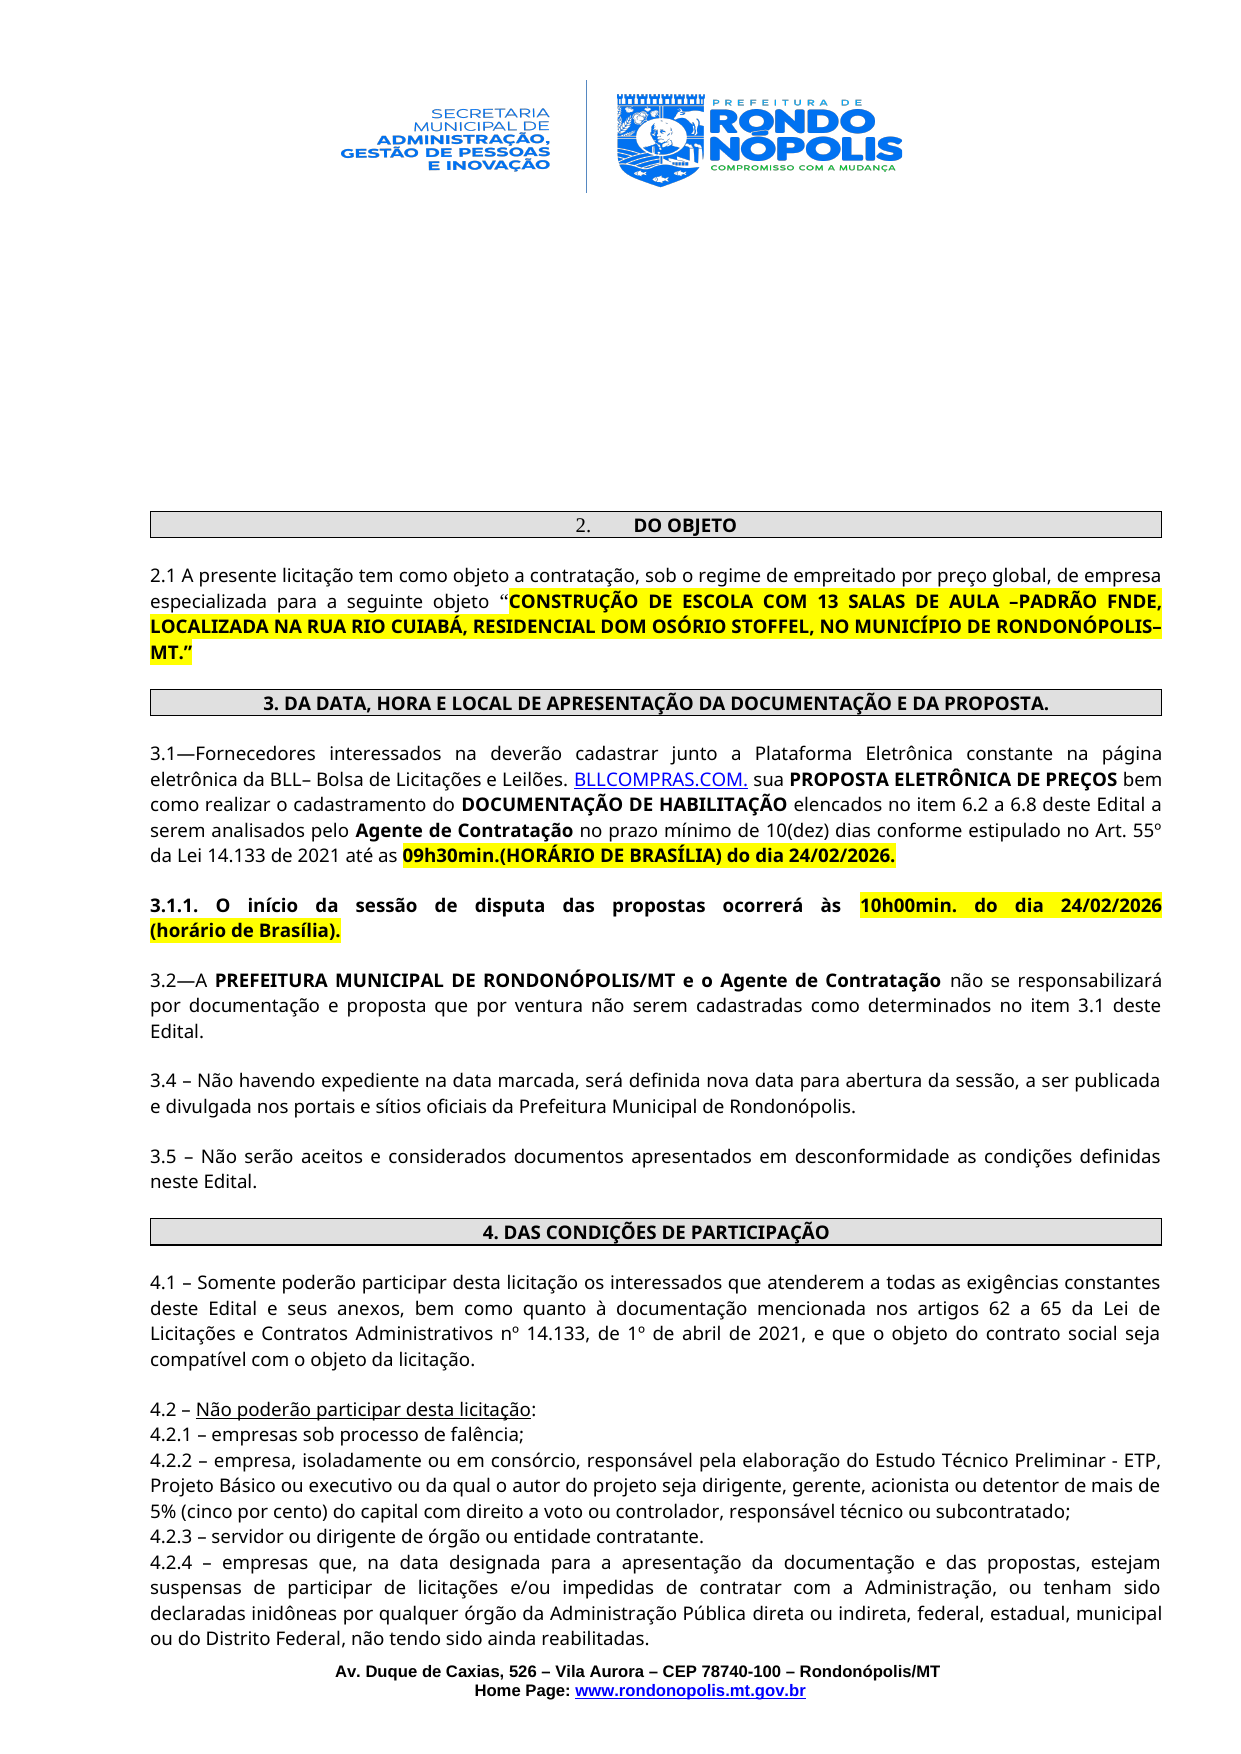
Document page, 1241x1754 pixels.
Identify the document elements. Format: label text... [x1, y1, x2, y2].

text 4.2.1 – empresas sob processo de falência; [150, 1421, 1162, 1447]
text 4.2.2 – empresa, isoladamente ou em consórcio, responsável pela elaboração do Estudo Técnico Preliminar - ETP, Projeto Básico ou executivo ou da qual o autor do projeto seja dirigente, gerente, acionista ou detentor de mais de 5% (cinco por cento) do capital com direito a voto ou controlador, responsável técnico ou subcontratado; [150, 1447, 1162, 1523]
text 4.2 – Não poderão participar desta licitação: [150, 1396, 1162, 1421]
text 3.5 – Não serão aceitos e considerados documentos apresentados em desconformidade as condições definidas neste Edital. [150, 1143, 1162, 1194]
picture [341, 80, 903, 193]
text 3.4 – Não havendo expediente na data marcada, será definida nova data para abertura da sessão, a ser publicada e divulgada nos portais e sítios oficiais da Prefeitura Municipal de Rondonópolis. [150, 1068, 1162, 1119]
text 3.1—Fornecedores interessados na deverão cadastrar junto a Plataforma Eletrônica constante na página eletrônica da BLL– Bolsa de Licitações e Leilões. BLLCOMPRAS.COM. sua PROPOSTA ELETRÔNICA DE PREÇOS bem como realizar o cadastramento do DOCUMENTAÇÃO DE HABILITAÇÃO elencados no item 6.2 a 6.8 deste Edital a serem analisados pelo Agente de Contratação no prazo mínimo de 10(dez) dias conforme estipulado no Art. 55º da Lei 14.133 de 2021 até as 09h30min.(HORÁRIO DE BRASÍLIA) do dia 24/02/2026. [150, 740, 1162, 868]
text 4. DAS CONDIÇÕES DE PARTICIPAÇÃO [151, 1219, 1161, 1244]
text 3.1.1. O início da sessão de disputa das propostas ocorrerá às 10h00min. do dia 24/02/2026 (horário de Brasília). [150, 892, 1162, 943]
text 2.1 A presente licitação tem como objeto a contratação, sob o regime de empreitado por preço global, de empresa especializada para a seguinte objeto “CONSTRUÇÃO DE ESCOLA COM 13 SALAS DE AULA –PADRÃO FNDE, LOCALIZADA NA RUA RIO CUIABÁ, RESIDENCIAL DOM OSÓRIO STOFFEL, NO MUNICÍPIO DE RONDONÓPOLIS– MT.” [150, 563, 1162, 665]
text 4.2.4 – empresas que, na data designada para a apresentação da documentação e das propostas, estejam suspensas de participar de licitações e/ou impedidas de contratar com a Administração, ou tenham sido declaradas inidôneas por qualquer órgão da Administração Pública direta ou indireta, federal, estadual, municipal ou do Distrito Federal, não tendo sido ainda reabilitadas. [150, 1549, 1162, 1651]
text 3. DA DATA, HORA E LOCAL DE APRESENTAÇÃO DA DOCUMENTAÇÃO E DA PROPOSTA. [151, 690, 1161, 715]
list DO OBJETO [151, 512, 1161, 537]
text 4.2.3 – servidor ou dirigente de órgão ou entidade contratante. [150, 1523, 1162, 1549]
text 3.2—A PREFEITURA MUNICIPAL DE RONDONÓPOLIS/MT e o Agente de Contratação não se responsabilizará por documentação e proposta que por ventura não serem cadastradas como determinados no item 3.1 deste Edital. [150, 967, 1162, 1044]
text 4.1 – Somente poderão participar desta licitação os interessados que atenderem a todas as exigências constantes deste Edital e seus anexos, bem como quanto à documentação mencionada nos artigos 62 a 65 da Lei de Licitações e Contratos Administrativos nº 14.133, de 1º de abril de 2021, e que o objeto do contrato social seja compatível com o objeto da licitação. [150, 1270, 1162, 1372]
